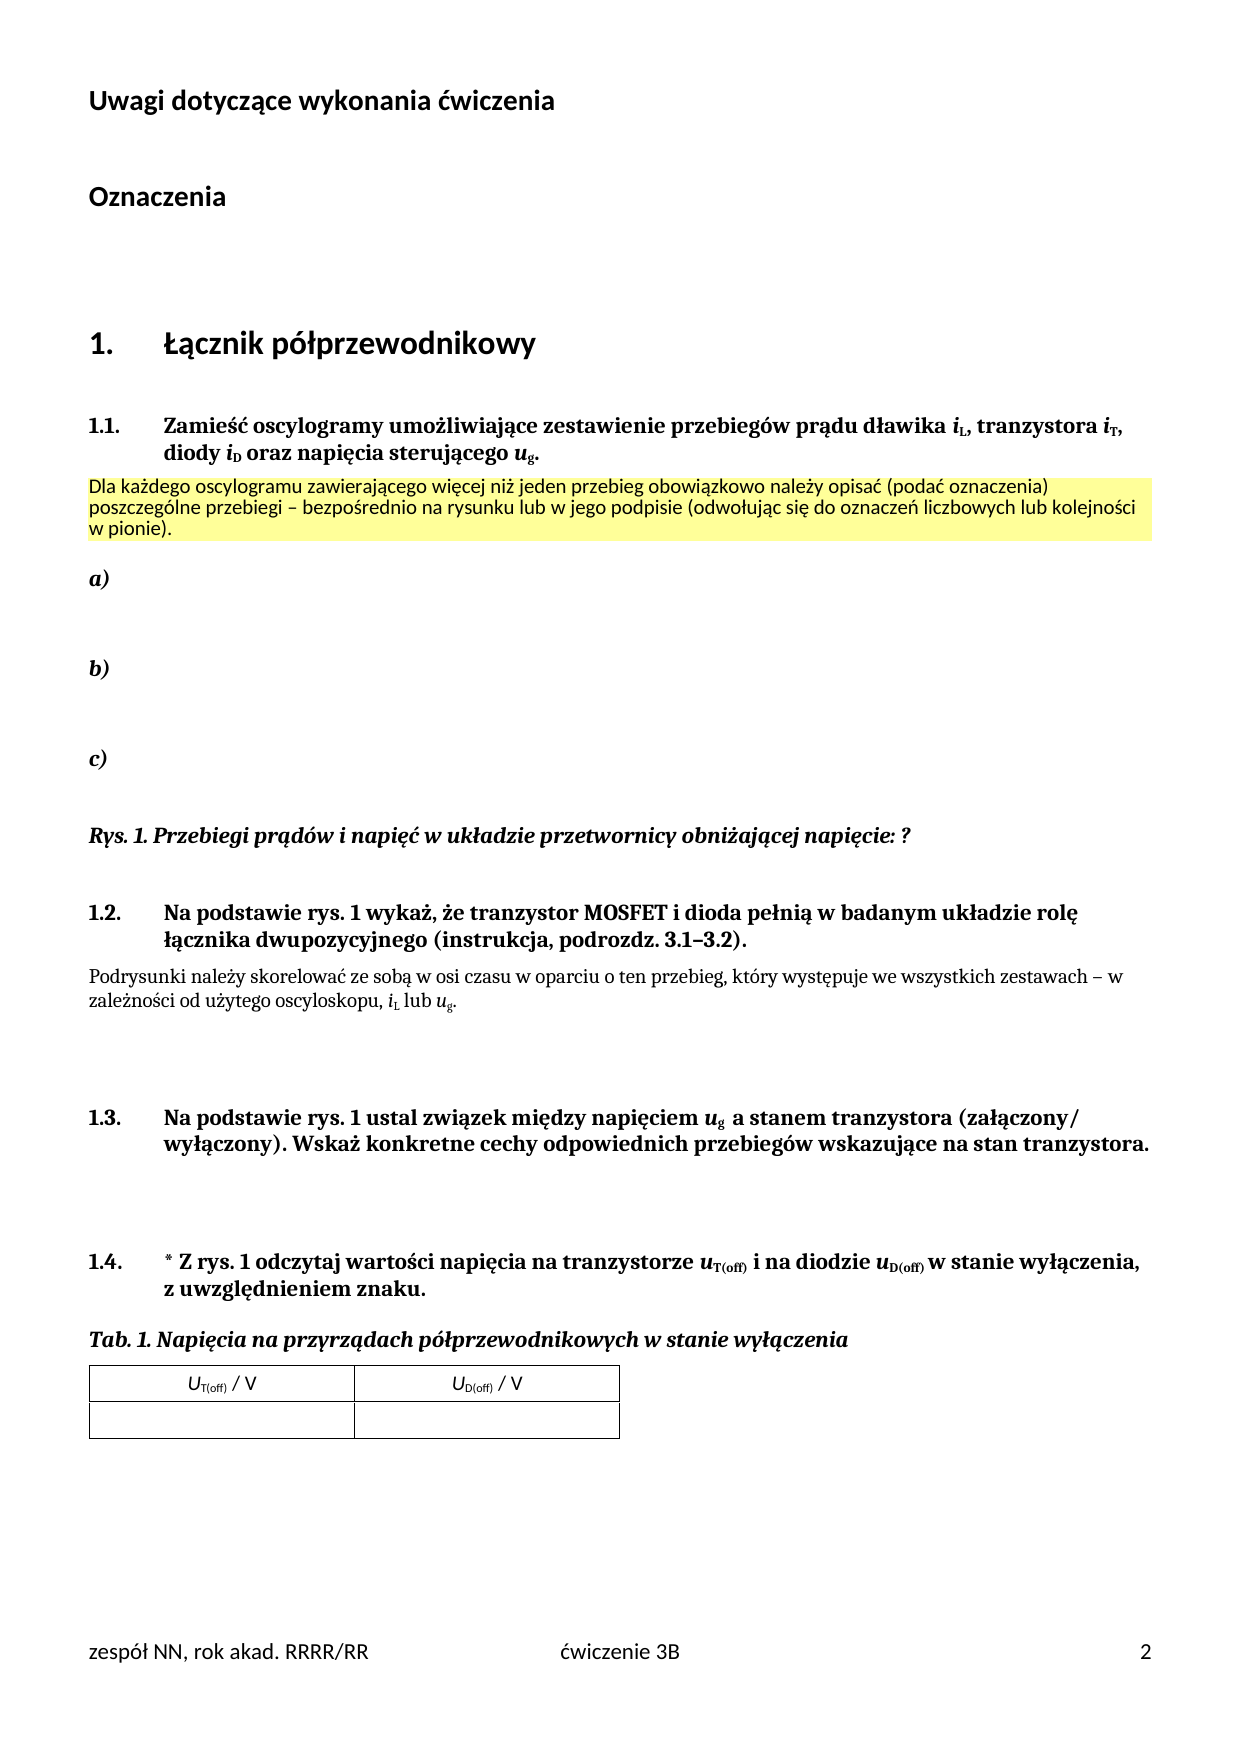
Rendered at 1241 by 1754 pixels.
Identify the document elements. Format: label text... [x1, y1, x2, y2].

subtitle Na podstawie rys. 1 ustal związek między napięciem ug a stanem tranzystora (załączony/​wyłączony). Wskaż konkretne cechy odpowiednich przebiegów wskazujące na stan tranzystora. [88, 1104, 1152, 1157]
table_cell [355, 1403, 619, 1438]
text a) [88, 565, 1152, 592]
text b) [88, 655, 1152, 682]
table_header UD(off) / V [355, 1366, 619, 1401]
table_cell [90, 1403, 354, 1438]
text Tab. 1. Napięcia na przyrządach półprzewodnikowych w stanie wyłączenia [88, 1326, 1152, 1353]
text Rys. 1. Przebiegi prądów i napięć w układzie przetwornicy obniżającej napięcie: ? [88, 823, 1152, 850]
subtitle Łącznik półprzewodnikowy [88, 329, 1152, 363]
subtitle Zamieść oscylogramy umożliwiające zestawienie przebiegów prądu dławika iL, tranzystora iT, diody iD oraz napięcia sterującego ug. [88, 413, 1152, 466]
text c) [88, 746, 1152, 772]
text Dla każdego oscylogramu zawierającego więcej niż jeden przebieg obowiązkowo należy opisać (podać oznaczenia) poszczególne przebiegi – bezpośrednio na rysunku lub w jego podpisie (odwołując się do oznaczeń liczbowych lub kolejności w pionie). [88, 478, 1152, 541]
table_header UT(off) / V [90, 1366, 354, 1401]
subtitle Uwagi dotyczące wykonania ćwiczenia [88, 88, 1152, 118]
subtitle Oznaczenia [88, 184, 1152, 213]
text Podrysunki należy skorelować ze sobą w osi czasu w oparciu o ten przebieg, który występuje we wszystkich zestawach – w zależności od użytego oscyloskopu, iL lub ug. [88, 965, 1152, 1013]
subtitle * Z rys. 1 odczytaj wartości napięcia na tranzystorze uT(off) i na diodzie uD(off) w stanie wyłączenia, z uwzględnieniem znaku. [88, 1249, 1152, 1302]
subtitle Na podstawie rys. 1 wykaż, że tranzystor MOSFET i dioda pełnią w badanym układzie rolę łącznika dwupozycyjnego (instrukcja, podrozdz. 3.1–3.2). [88, 900, 1152, 953]
